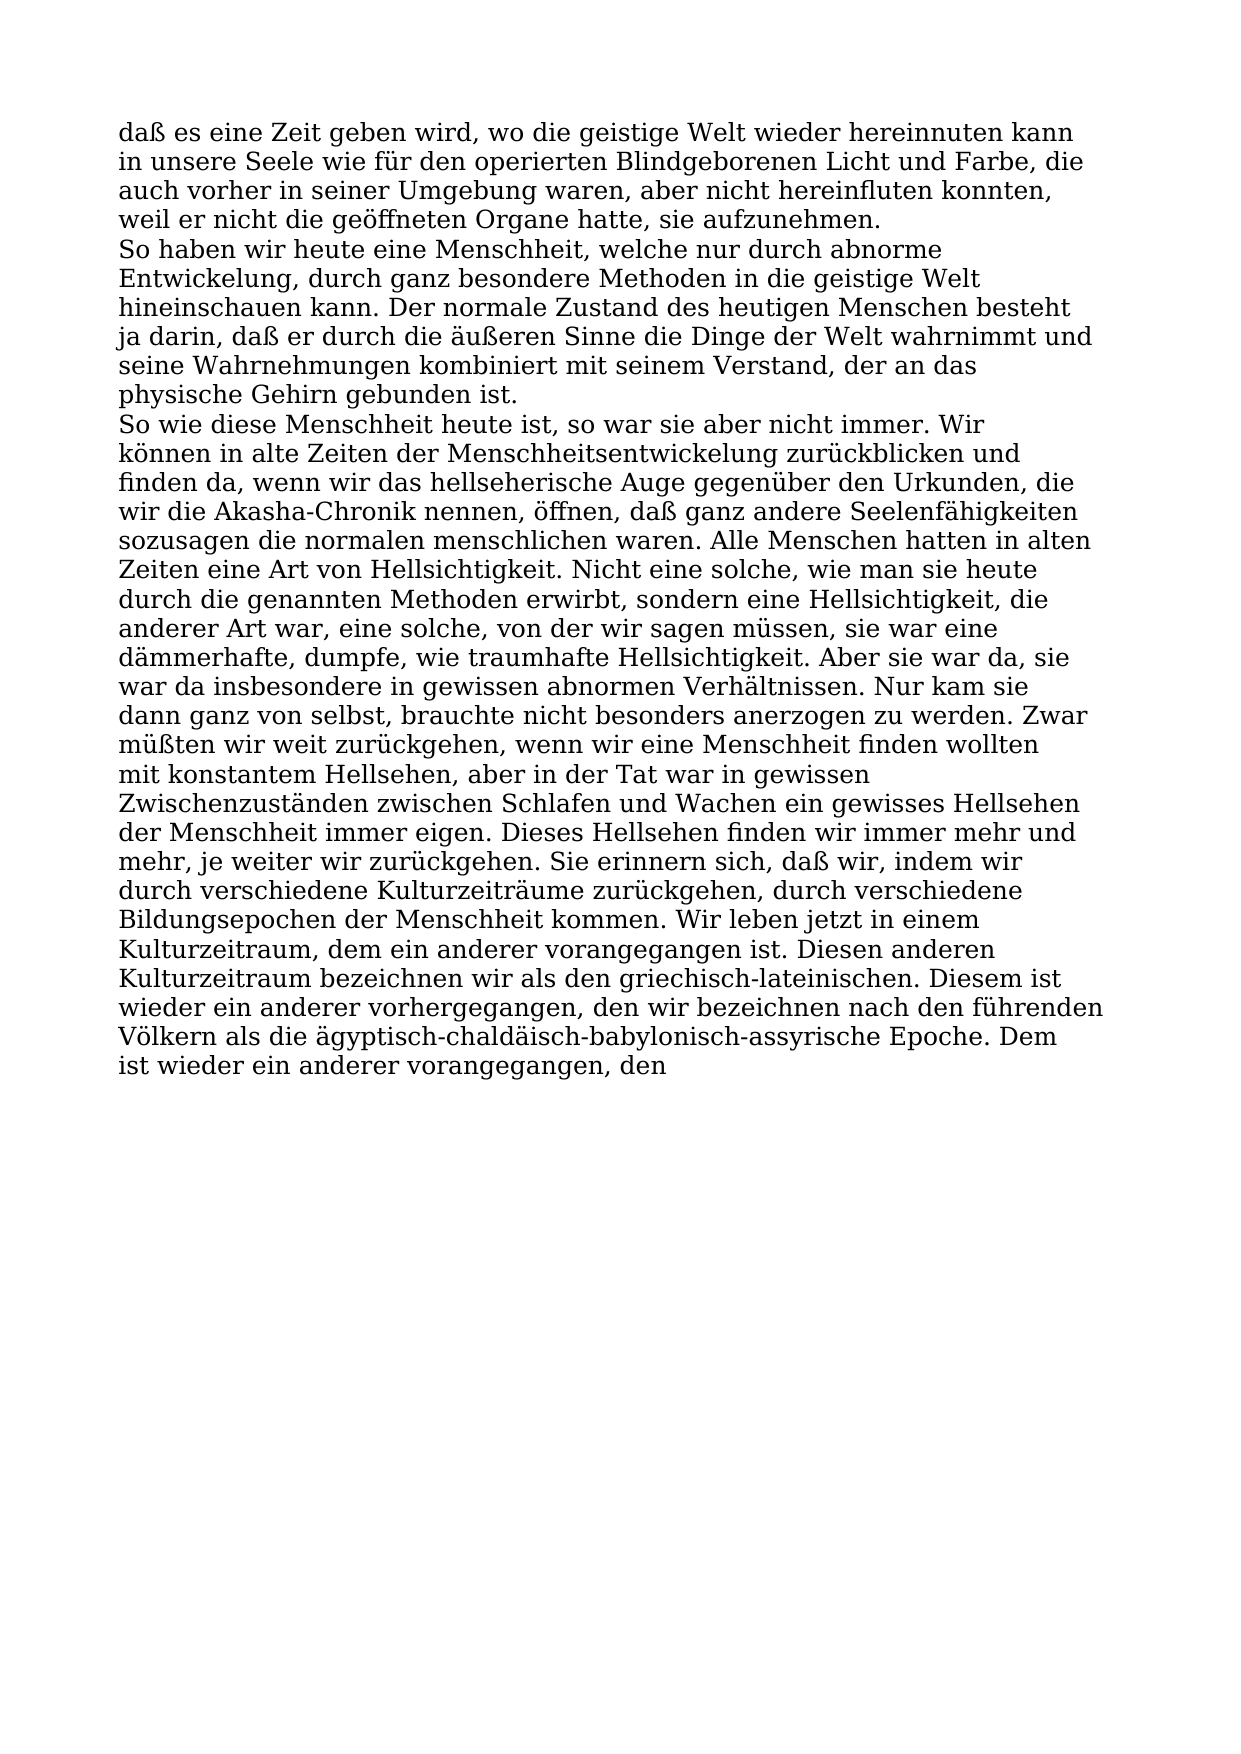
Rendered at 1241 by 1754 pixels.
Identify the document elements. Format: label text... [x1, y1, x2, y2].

text anderer Art war, eine solche, von der wir sagen müssen, sie war eine [118, 614, 1122, 643]
text ist wieder ein anderer vorangegangen, den [118, 1051, 1122, 1081]
text Völkern als die ägyptisch-chaldäisch-babylonisch-assyrische Epoche. Dem [118, 1022, 1122, 1051]
text dann ganz von selbst, brauchte nicht besonders anerzogen zu werden. Zwar [118, 701, 1122, 731]
text physische Gehirn gebunden ist. [118, 381, 1122, 410]
text mit konstantem Hellsehen, aber in der Tat war in gewissen [118, 760, 1122, 789]
text wir die Akasha-Chronik nennen, öffnen, daß ganz andere Seelenfähigkeiten [118, 497, 1122, 526]
text können in alte Zeiten der Menschheitsentwickelung zurückblicken und [118, 439, 1122, 468]
text dämmerhafte, dumpfe, wie traumhafte Hellsichtigkeit. Aber sie war da, sie [118, 643, 1122, 672]
text Kulturzeitraum bezeichnen wir als den griechisch-lateinischen. Diesem ist [118, 964, 1122, 993]
text So haben wir heute eine Menschheit, welche nur durch abnorme [118, 235, 1122, 264]
text ja darin, daß er durch die äußeren Sinne die Dinge der Welt wahrnimmt und [118, 322, 1122, 351]
text Bildungsepochen der Menschheit kommen. Wir leben jetzt in einem [118, 906, 1122, 935]
text Entwickelung, durch ganz besondere Methoden in die geistige Welt [118, 264, 1122, 293]
text Kulturzeitraum, dem ein anderer vorangegangen ist. Diesen anderen [118, 935, 1122, 964]
text wieder ein anderer vorhergegangen, den wir bezeichnen nach den führenden [118, 993, 1122, 1022]
text finden da, wenn wir das hellseherische Auge gegenüber den Urkunden, die [118, 468, 1122, 497]
text Zeiten eine Art von Hellsichtigkeit. Nicht eine solche, wie man sie heute [118, 556, 1122, 585]
text sozusagen die normalen menschlichen waren. Alle Menschen hatten in alten [118, 526, 1122, 556]
text weil er nicht die geöffneten Organe hatte, sie aufzunehmen. [118, 206, 1122, 235]
text der Menschheit immer eigen. Dieses Hellsehen finden wir immer mehr und [118, 818, 1122, 847]
text durch verschiedene Kulturzeiträume zurückgehen, durch verschiedene [118, 876, 1122, 906]
text daß es eine Zeit geben wird, wo die geistige Welt wieder hereinnuten kann [118, 118, 1122, 147]
text in unsere Seele wie für den operierten Blindgeborenen Licht und Farbe, die [118, 147, 1122, 176]
text hineinschauen kann. Der normale Zustand des heutigen Menschen besteht [118, 293, 1122, 322]
text seine Wahrnehmungen kombiniert mit seinem Verstand, der an das [118, 351, 1122, 381]
text war da insbesondere in gewissen abnormen Verhältnissen. Nur kam sie [118, 672, 1122, 701]
text mehr, je weiter wir zurückgehen. Sie erinnern sich, daß wir, indem wir [118, 847, 1122, 876]
text müßten wir weit zurückgehen, wenn wir eine Menschheit finden wollten [118, 731, 1122, 760]
text durch die genannten Methoden erwirbt, sondern eine Hellsichtigkeit, die [118, 585, 1122, 614]
text So wie diese Menschheit heute ist, so war sie aber nicht immer. Wir [118, 410, 1122, 439]
text auch vorher in seiner Umgebung waren, aber nicht hereinfluten konnten, [118, 176, 1122, 206]
text Zwischenzuständen zwischen Schlafen und Wachen ein gewisses Hellsehen [118, 789, 1122, 818]
